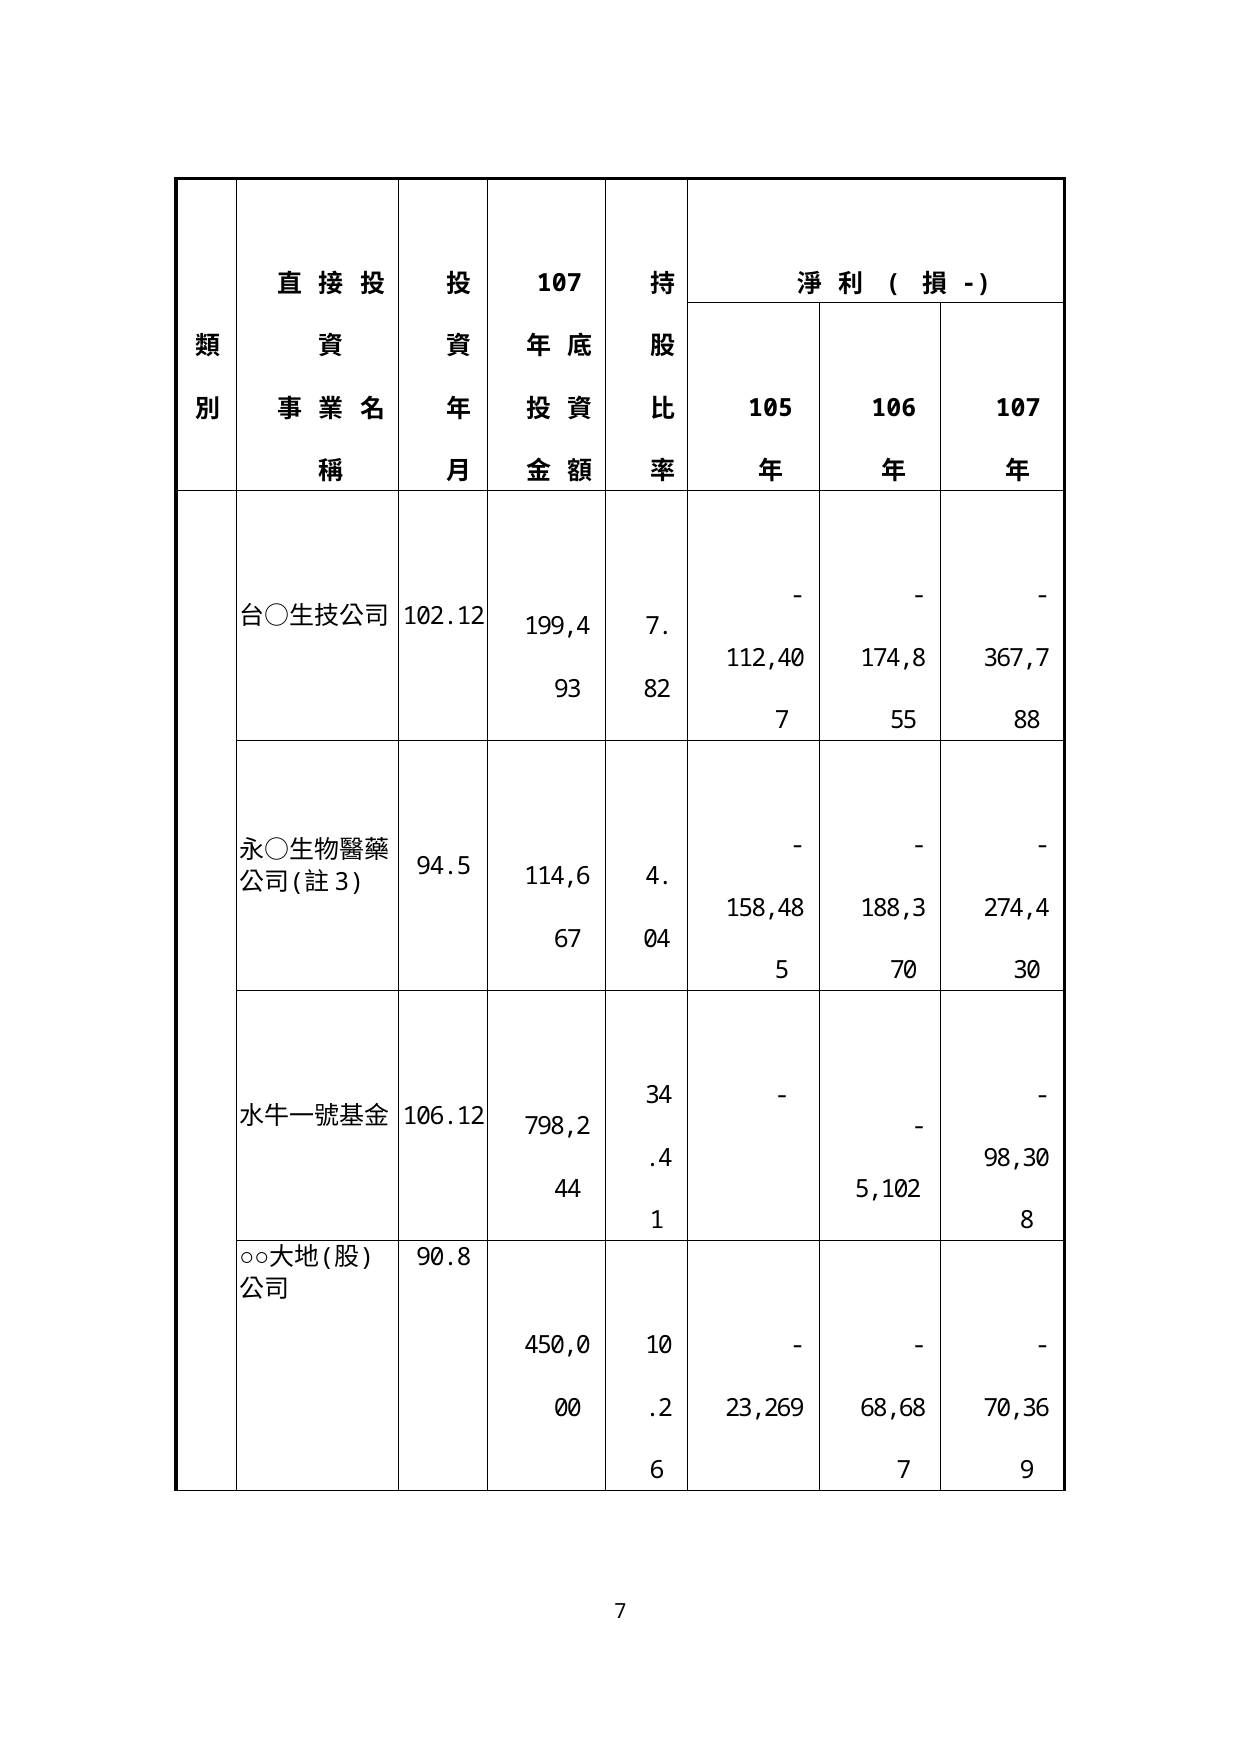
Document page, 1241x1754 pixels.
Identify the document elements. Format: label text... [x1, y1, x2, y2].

table_cell -98,308 [941, 991, 1063, 1240]
table_cell -112,407 [688, 491, 819, 740]
table_cell -174,855 [820, 491, 940, 740]
table_cell 台○生技公司 [237, 491, 398, 740]
table_cell 105年 [688, 303, 819, 490]
table_header 投資 年月 [399, 180, 487, 490]
table_cell -23,269 [688, 1241, 819, 1490]
table_cell 90.8 [399, 1241, 487, 1490]
table_cell 10.26 [606, 1241, 687, 1490]
table_cell 102.12 [399, 491, 487, 740]
table_cell - [688, 991, 819, 1240]
table_cell [178, 491, 236, 1490]
table_cell 107年 [941, 303, 1063, 490]
table_cell -158,485 [688, 741, 819, 990]
table_cell 199,493 [488, 491, 605, 740]
table_header 107年底 投資金額 [488, 180, 605, 490]
table_cell 450,000 [488, 1241, 605, 1490]
table_cell ○○大地(股)公司 [237, 1241, 398, 1490]
table_cell -70,369 [941, 1241, 1063, 1490]
table_cell 7.82 [606, 491, 687, 740]
table_cell -367,788 [941, 491, 1063, 740]
table_cell -188,370 [820, 741, 940, 990]
table_cell 114,667 [488, 741, 605, 990]
table_cell 106.12 [399, 991, 487, 1240]
table_cell 106年 [820, 303, 940, 490]
table_cell -5,102 [820, 991, 940, 1240]
table_cell 34.41 [606, 991, 687, 1240]
table_cell 94.5 [399, 741, 487, 990]
table_header 類別 [178, 180, 236, 490]
table_header 持股 比率 [606, 180, 687, 490]
table_header 直接投資 事業名稱 [237, 180, 398, 490]
table_cell -274,430 [941, 741, 1063, 990]
table_cell 水牛一號基金 [237, 991, 398, 1240]
table_cell -68,687 [820, 1241, 940, 1490]
table_cell 798,244 [488, 991, 605, 1240]
table_cell 永○生物醫藥公司(註3) [237, 741, 398, 990]
table_header 淨利(損-) [688, 180, 1063, 302]
table_cell 4.04 [606, 741, 687, 990]
